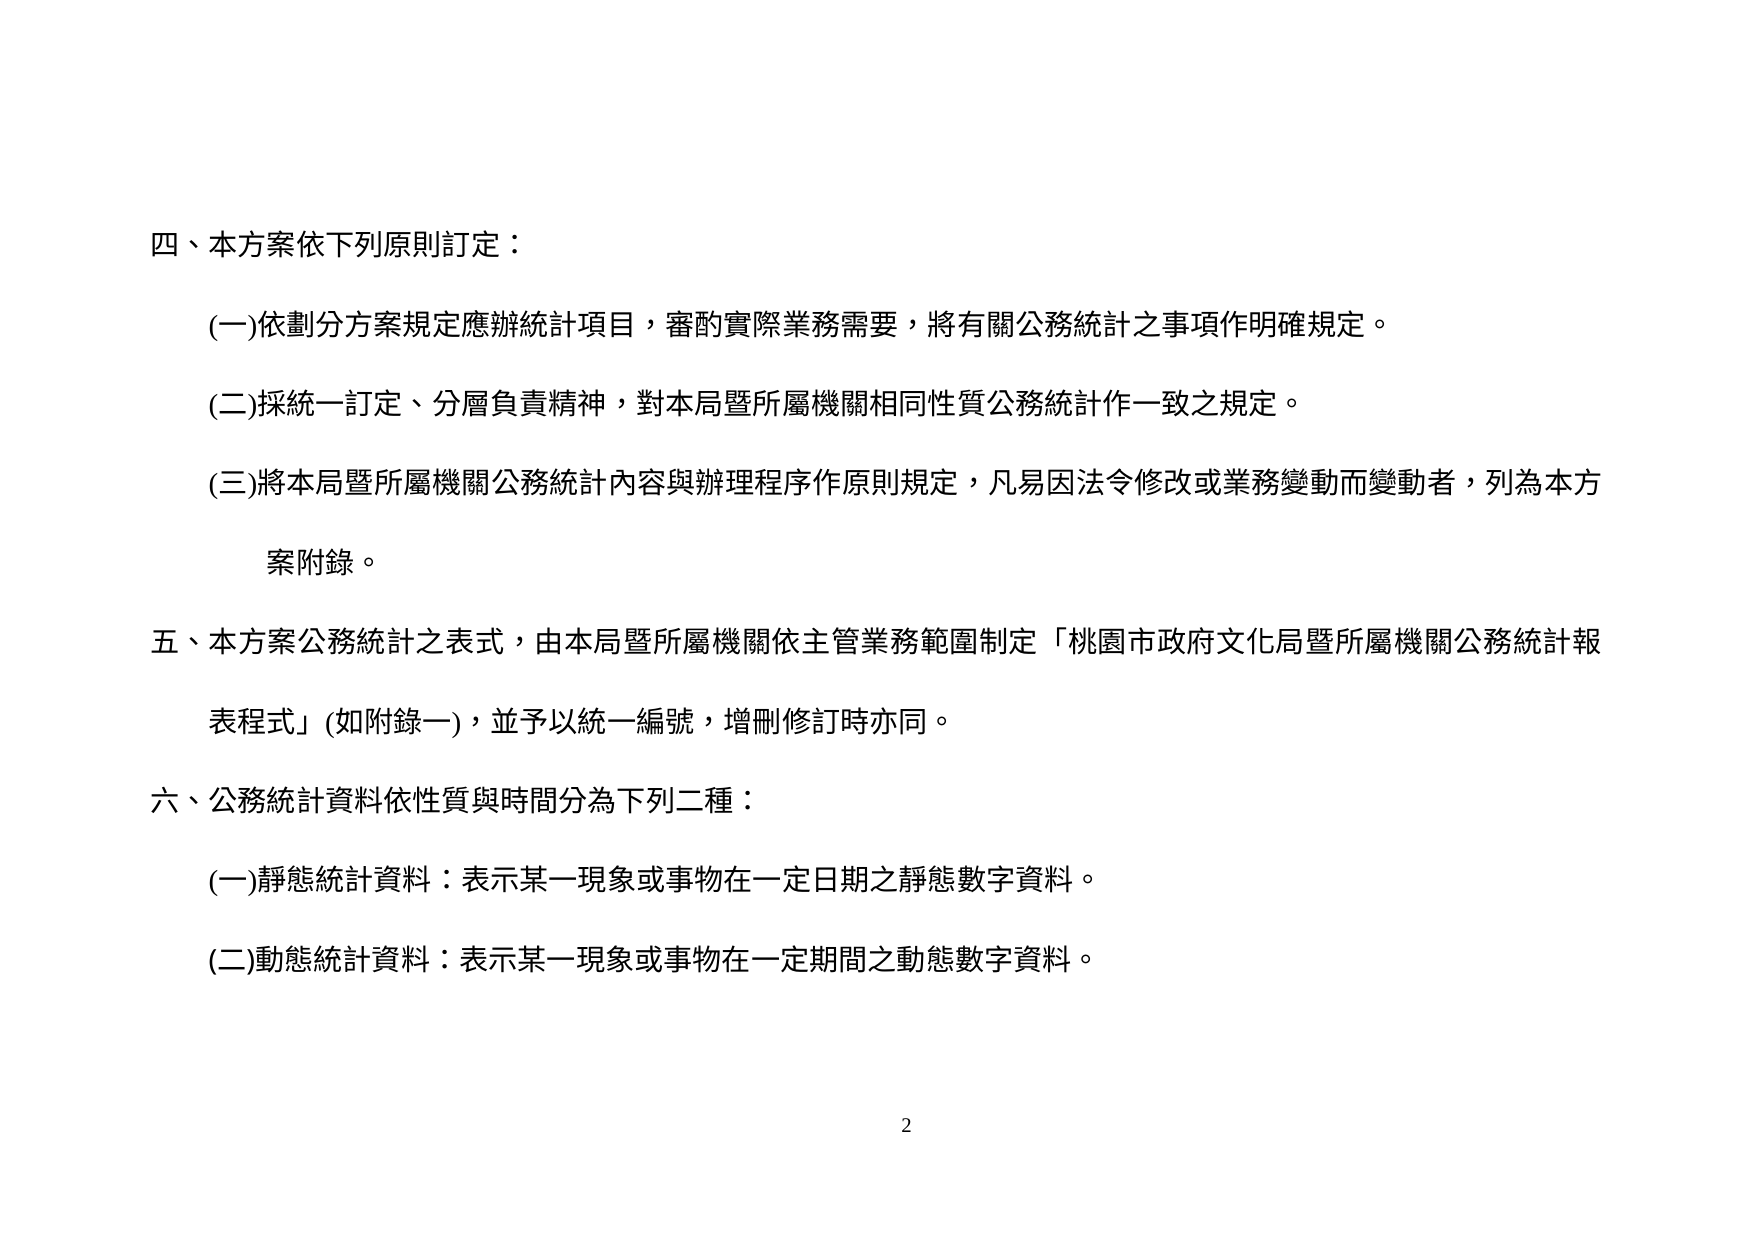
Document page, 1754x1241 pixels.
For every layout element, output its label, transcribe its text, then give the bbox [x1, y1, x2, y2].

list 依劃分方案規定應辦統計項目，審酌實際業務需要，將有關公務統計之事項作明確規定。 [208, 283, 1604, 362]
list 動態統計資料：表示某一現象或事物在一定期間之動態數字資料。 [208, 918, 1604, 997]
list 公務統計資料依性質與時間分為下列二種： [150, 759, 1604, 838]
list 採統一訂定、分層負責精神，對本局暨所屬機關相同性質公務統計作一致之規定。 [208, 362, 1604, 441]
list 將本局暨所屬機關公務統計內容與辦理程序作原則規定，凡易因法令修改或業務變動而變動者，列為本方案附錄。 [208, 441, 1604, 600]
list 本方案公務統計之表式，由本局暨所屬機關依主管業務範圍制定「桃園市政府文化局暨所屬機關公務統計報表程式」(如附錄一)，並予以統一編號，增刪修訂時亦同。 [150, 600, 1604, 759]
list 本方案依下列原則訂定： [150, 203, 1604, 283]
list 靜態統計資料：表示某一現象或事物在一定日期之靜態數字資料。 [208, 838, 1604, 918]
